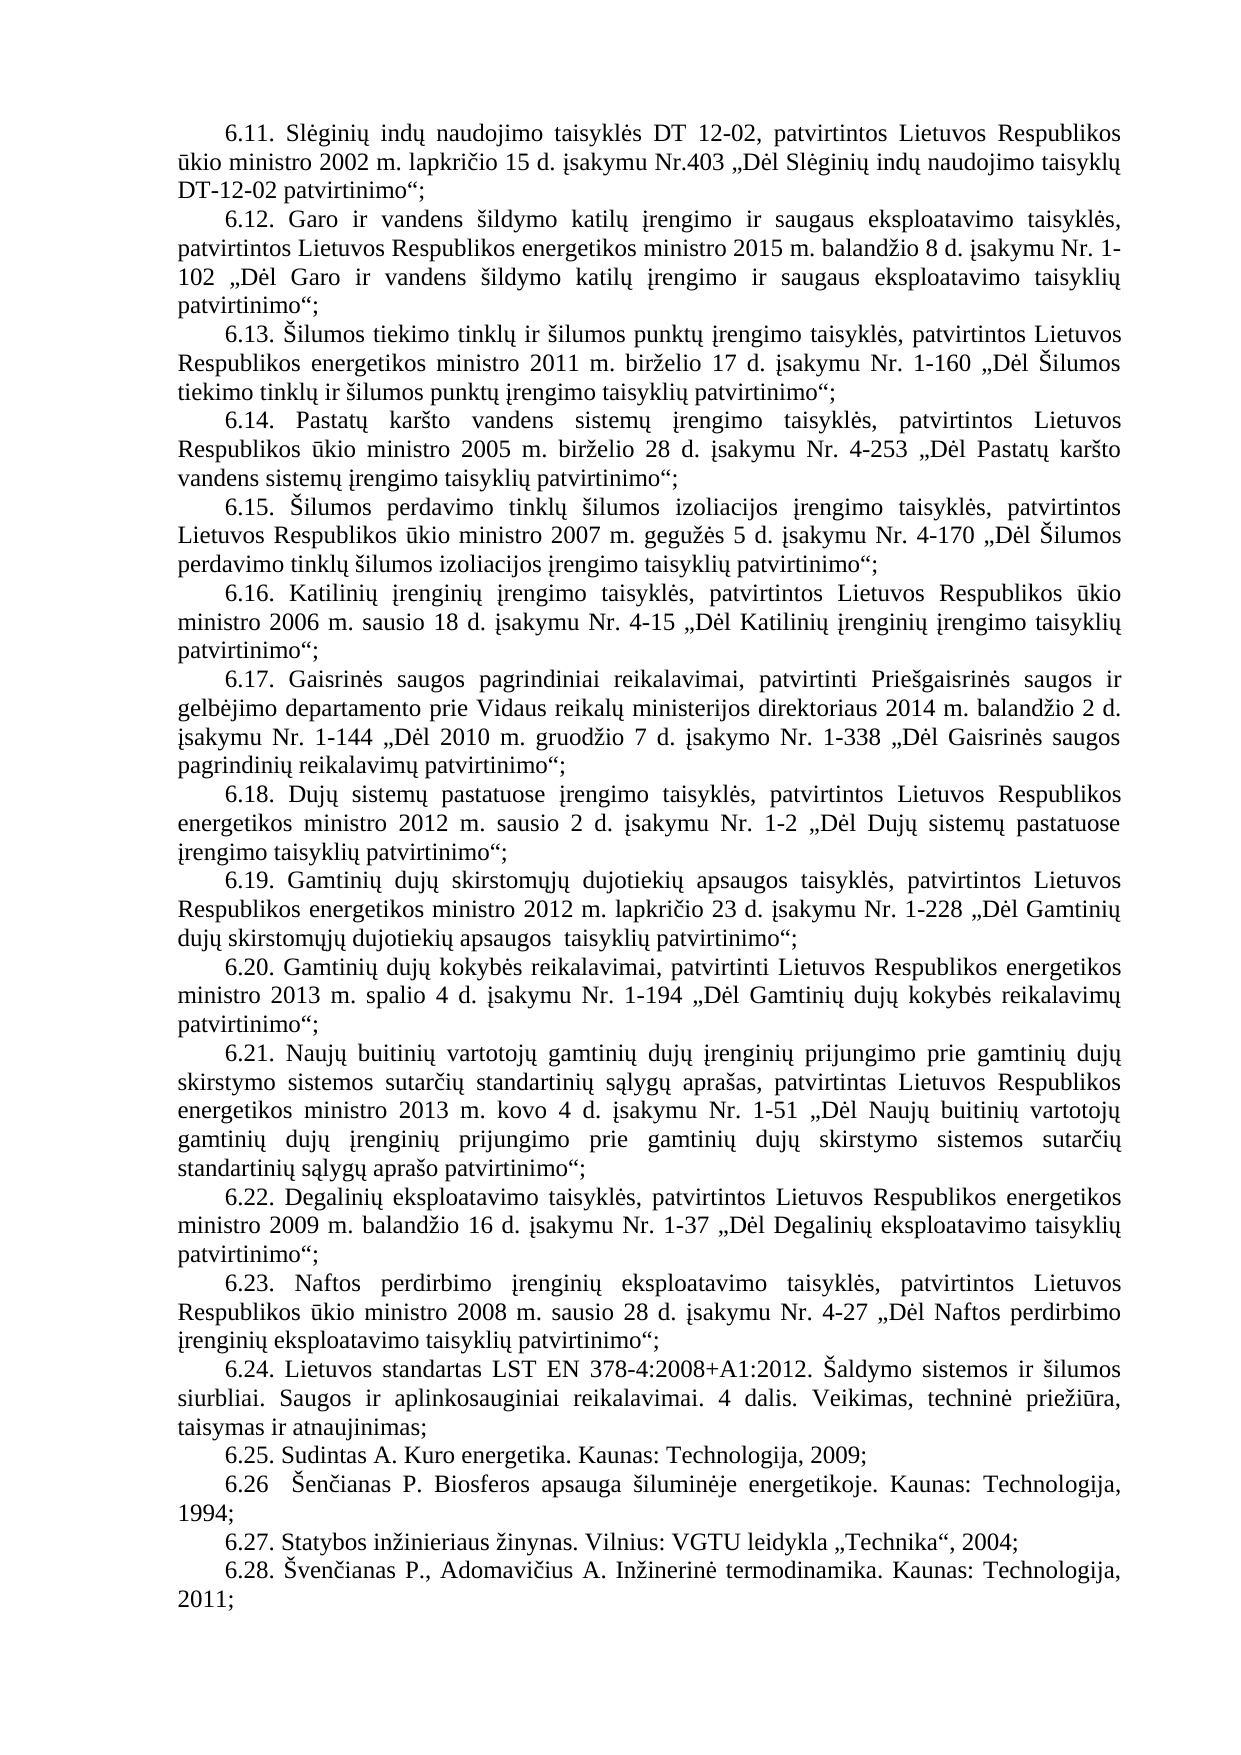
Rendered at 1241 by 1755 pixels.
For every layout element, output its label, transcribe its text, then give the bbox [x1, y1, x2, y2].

text 6.16. Katilinių įrenginių įrengimo taisyklės, patvirtintos Lietuvos Respublikos ūkio ministro 2006 m. sausio 18 d. įsakymu Nr. 4-15 „Dėl Katilinių įrenginių įrengimo taisyklių patvirtinimo“; [177, 578, 1122, 664]
text 6.19. Gamtinių dujų skirstomųjų dujotiekių apsaugos taisyklės, patvirtintos Lietuvos Respublikos energetikos ministro 2012 m. lapkričio 23 d. įsakymu Nr. 1-228 „Dėl Gamtinių dujų skirstomųjų dujotiekių apsaugos taisyklių patvirtinimo“; [177, 866, 1122, 952]
text 6.25. Sudintas A. Kuro energetika. Kaunas: Technologija, 2009; [177, 1441, 1122, 1469]
text 6.12. Garo ir vandens šildymo katilų įrengimo ir saugaus eksploatavimo taisyklės, patvirtintos Lietuvos Respublikos energetikos ministro 2015 m. balandžio 8 d. įsakymu Nr. 1-102 „Dėl Garo ir vandens šildymo katilų įrengimo ir saugaus eksploatavimo taisyklių patvirtinimo“; [177, 204, 1122, 319]
text 6.26 Šenčianas P. Biosferos apsauga šiluminėje energetikoje. Kaunas: Technologija, 1994; [177, 1469, 1122, 1527]
text 6.27. Statybos inžinieriaus žinynas. Vilnius: VGTU leidykla „Technika“, 2004; [177, 1527, 1122, 1556]
text 6.20. Gamtinių dujų kokybės reikalavimai, patvirtinti Lietuvos Respublikos energetikos ministro 2013 m. spalio 4 d. įsakymu Nr. 1-194 „Dėl Gamtinių dujų kokybės reikalavimų patvirtinimo“; [177, 952, 1122, 1038]
text 6.21. Naujų buitinių vartotojų gamtinių dujų įrenginių prijungimo prie gamtinių dujų skirstymo sistemos sutarčių standartinių sąlygų aprašas, patvirtintas Lietuvos Respublikos energetikos ministro 2013 m. kovo 4 d. įsakymu Nr. 1-51 „Dėl Naujų buitinių vartotojų gamtinių dujų įrenginių prijungimo prie gamtinių dujų skirstymo sistemos sutarčių standartinių sąlygų aprašo patvirtinimo“; [177, 1038, 1122, 1182]
text 6.24. Lietuvos standartas LST EN 378-4:2008+A1:2012. Šaldymo sistemos ir šilumos siurbliai. Saugos ir aplinkosauginiai reikalavimai. 4 dalis. Veikimas, techninė priežiūra, taisymas ir atnaujinimas; [177, 1354, 1122, 1441]
text 6.23. Naftos perdirbimo įrenginių eksploatavimo taisyklės, patvirtintos Lietuvos Respublikos ūkio ministro 2008 m. sausio 28 d. įsakymu Nr. 4-27 „Dėl Naftos perdirbimo įrenginių eksploatavimo taisyklių patvirtinimo“; [177, 1268, 1122, 1354]
text 6.11. Slėginių indų naudojimo taisyklės DT 12-02, patvirtintos Lietuvos Respublikos ūkio ministro 2002 m. lapkričio 15 d. įsakymu Nr.403 „Dėl Slėginių indų naudojimo taisyklų DT-12-02 patvirtinimo“; [177, 118, 1122, 204]
text 6.17. Gaisrinės saugos pagrindiniai reikalavimai, patvirtinti Priešgaisrinės saugos ir gelbėjimo departamento prie Vidaus reikalų ministerijos direktoriaus 2014 m. balandžio 2 d. įsakymu Nr. 1-144 „Dėl 2010 m. gruodžio 7 d. įsakymo Nr. 1-338 „Dėl Gaisrinės saugos pagrindinių reikalavimų patvirtinimo“; [177, 664, 1122, 779]
text 6.15. Šilumos perdavimo tinklų šilumos izoliacijos įrengimo taisyklės, patvirtintos Lietuvos Respublikos ūkio ministro 2007 m. gegužės 5 d. įsakymu Nr. 4-170 „Dėl Šilumos perdavimo tinklų šilumos izoliacijos įrengimo taisyklių patvirtinimo“; [177, 492, 1122, 578]
text 6.13. Šilumos tiekimo tinklų ir šilumos punktų įrengimo taisyklės, patvirtintos Lietuvos Respublikos energetikos ministro 2011 m. birželio 17 d. įsakymu Nr. 1-160 „Dėl Šilumos tiekimo tinklų ir šilumos punktų įrengimo taisyklių patvirtinimo“; [177, 319, 1122, 406]
text 6.14. Pastatų karšto vandens sistemų įrengimo taisyklės, patvirtintos Lietuvos Respublikos ūkio ministro 2005 m. birželio 28 d. įsakymu Nr. 4-253 „Dėl Pastatų karšto vandens sistemų įrengimo taisyklių patvirtinimo“; [177, 406, 1122, 492]
text 6.22. Degalinių eksploatavimo taisyklės, patvirtintos Lietuvos Respublikos energetikos ministro 2009 m. balandžio 16 d. įsakymu Nr. 1-37 „Dėl Degalinių eksploatavimo taisyklių patvirtinimo“; [177, 1182, 1122, 1268]
text 6.18. Dujų sistemų pastatuose įrengimo taisyklės, patvirtintos Lietuvos Respublikos energetikos ministro 2012 m. sausio 2 d. įsakymu Nr. 1-2 „Dėl Dujų sistemų pastatuose įrengimo taisyklių patvirtinimo“; [177, 779, 1122, 866]
text 6.28. Švenčianas P., Adomavičius A. Inžinerinė termodinamika. Kaunas: Technologija, 2011; [177, 1556, 1122, 1613]
